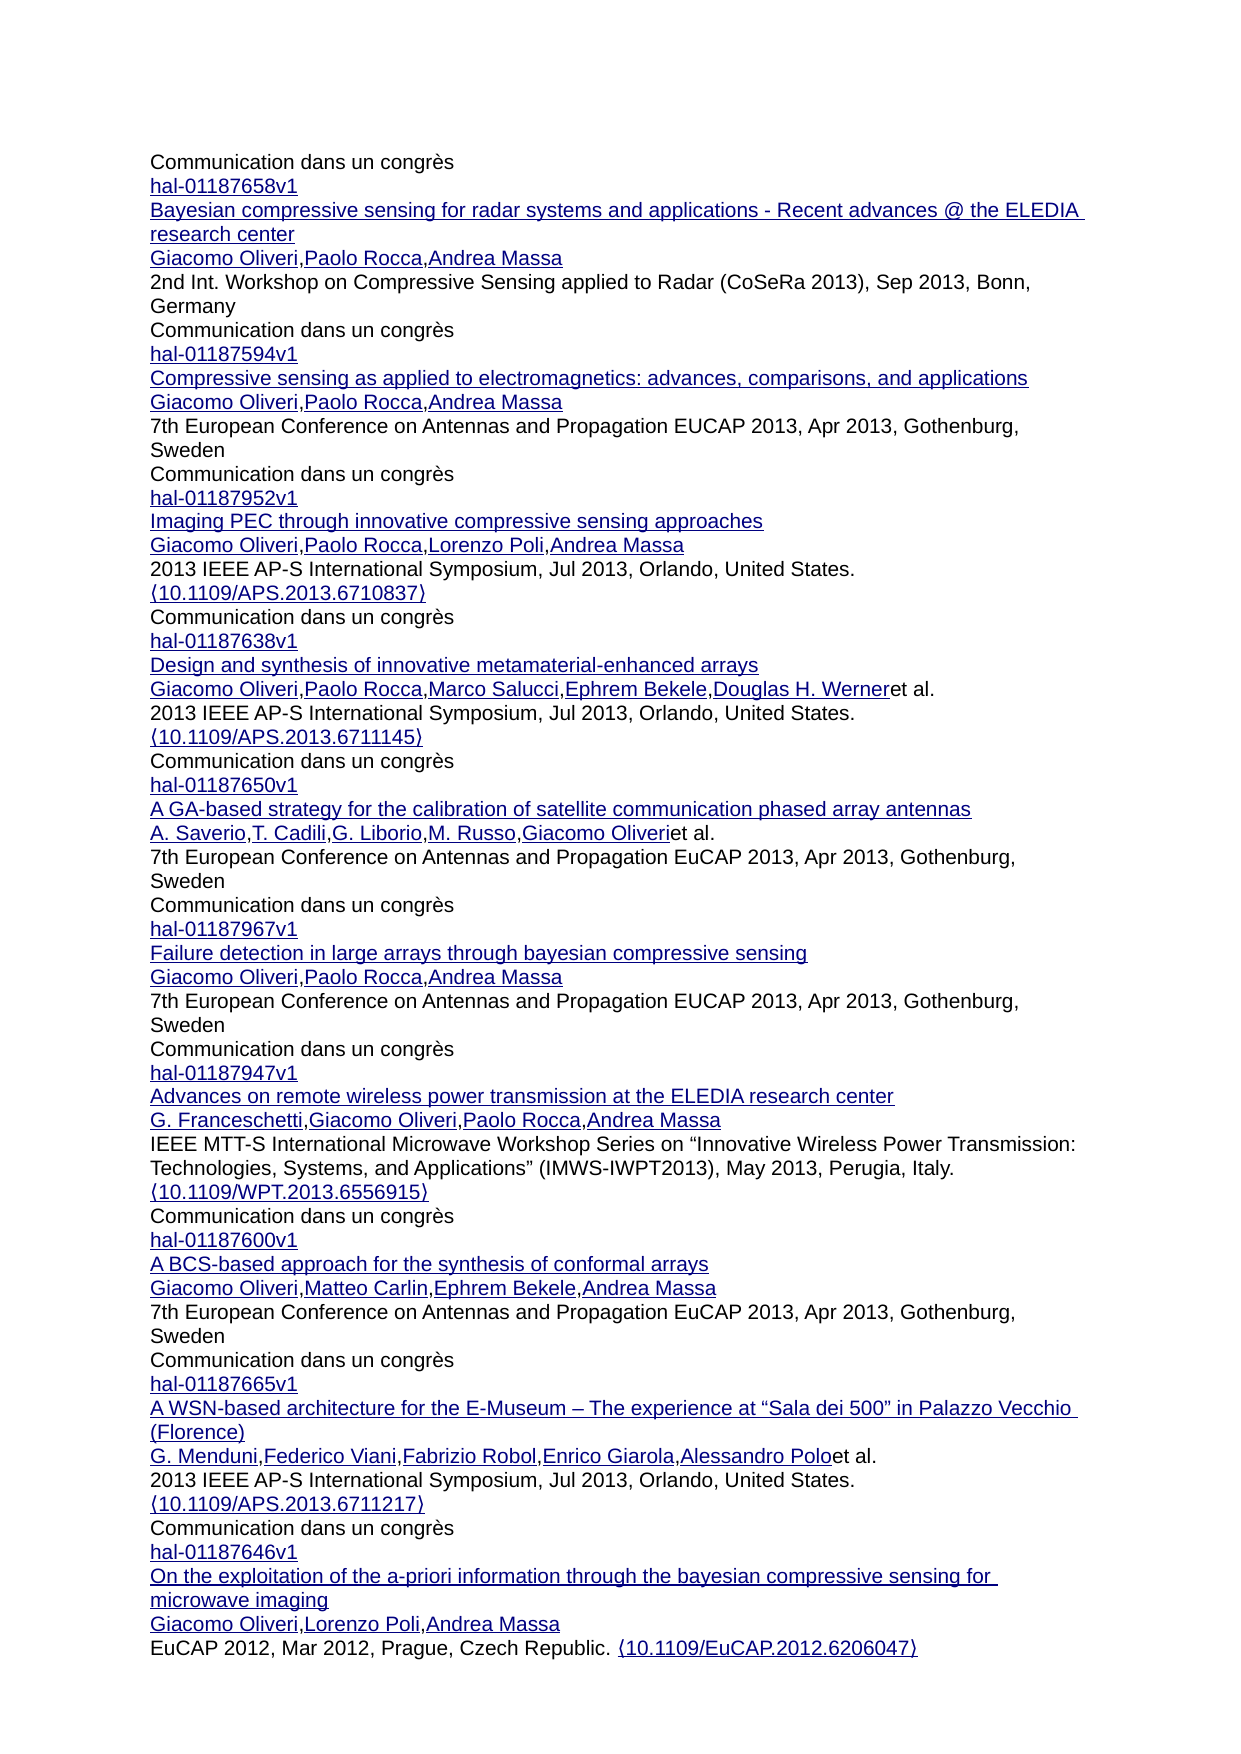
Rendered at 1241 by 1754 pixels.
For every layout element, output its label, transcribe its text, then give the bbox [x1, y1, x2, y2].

table_cell On the exploitation of the a-priori information through the bayesian compressive sensing for microwave imaging Giacomo Oliveri,Lorenzo Poli,Andrea Massa EuCAP 2012, Mar 2012, Prague, Czech Republic. ⟨10.1109/EuCAP.2012.6206047⟩ [150, 1564, 1090, 1659]
table_cell Imaging PEC through innovative compressive sensing approaches Giacomo Oliveri,Paolo Rocca,Lorenzo Poli,Andrea Massa 2013 IEEE AP-S International Symposium, Jul 2013, Orlando, United States. ⟨10.1109/APS.2013.6710837⟩ Communication dans un congrès hal-01187638v1 [150, 509, 1090, 653]
table_cell Failure detection in large arrays through bayesian compressive sensing Giacomo Oliveri,Paolo Rocca,Andrea Massa 7th European Conference on Antennas and Propagation EUCAP 2013, Apr 2013, Gothenburg, Sweden Communication dans un congrès hal-01187947v1 [150, 941, 1090, 1084]
table_cell Communication dans un congrès hal-01187658v1 [150, 150, 1090, 198]
table_cell A BCS-based approach for the synthesis of conformal arrays Giacomo Oliveri,Matteo Carlin,Ephrem Bekele,Andrea Massa 7th European Conference on Antennas and Propagation EuCAP 2013, Apr 2013, Gothenburg, Sweden Communication dans un congrès hal-01187665v1 [150, 1252, 1090, 1396]
table_cell A GA-based strategy for the calibration of satellite communication phased array antennas A. Saverio,T. Cadili,G. Liborio,M. Russo,Giacomo Oliveriet al. 7th European Conference on Antennas and Propagation EuCAP 2013, Apr 2013, Gothenburg, Sweden Communication dans un congrès hal-01187967v1 [150, 797, 1090, 941]
table_cell Compressive sensing as applied to electromagnetics: advances, comparisons, and applications Giacomo Oliveri,Paolo Rocca,Andrea Massa 7th European Conference on Antennas and Propagation EUCAP 2013, Apr 2013, Gothenburg, Sweden Communication dans un congrès hal-01187952v1 [150, 366, 1090, 509]
table_cell A WSN-based architecture for the E-Museum – The experience at “Sala dei 500” in Palazzo Vecchio (Florence) G. Menduni,Federico Viani,Fabrizio Robol,Enrico Giarola,Alessandro Poloet al. 2013 IEEE AP-S International Symposium, Jul 2013, Orlando, United States. ⟨10.1109/APS.2013.6711217⟩ Communication dans un congrès hal-01187646v1 [150, 1396, 1090, 1563]
table_cell Advances on remote wireless power transmission at the ELEDIA research center G. Franceschetti,Giacomo Oliveri,Paolo Rocca,Andrea Massa IEEE MTT-S International Microwave Workshop Series on “Innovative Wireless Power Transmission: Technologies, Systems, and Applications” (IMWS-IWPT2013), May 2013, Perugia, Italy. ⟨10.1109/WPT.2013.6556915⟩ Communication dans un congrès hal-01187600v1 [150, 1084, 1090, 1252]
table_cell Design and synthesis of innovative metamaterial-enhanced arrays Giacomo Oliveri,Paolo Rocca,Marco Salucci,Ephrem Bekele,Douglas H. Werneret al. 2013 IEEE AP-S International Symposium, Jul 2013, Orlando, United States. ⟨10.1109/APS.2013.6711145⟩ Communication dans un congrès hal-01187650v1 [150, 653, 1090, 797]
table_cell Bayesian compressive sensing for radar systems and applications - Recent advances @ the ELEDIA research center Giacomo Oliveri,Paolo Rocca,Andrea Massa 2nd Int. Workshop on Compressive Sensing applied to Radar (CoSeRa 2013), Sep 2013, Bonn, Germany Communication dans un congrès hal-01187594v1 [150, 198, 1090, 366]
